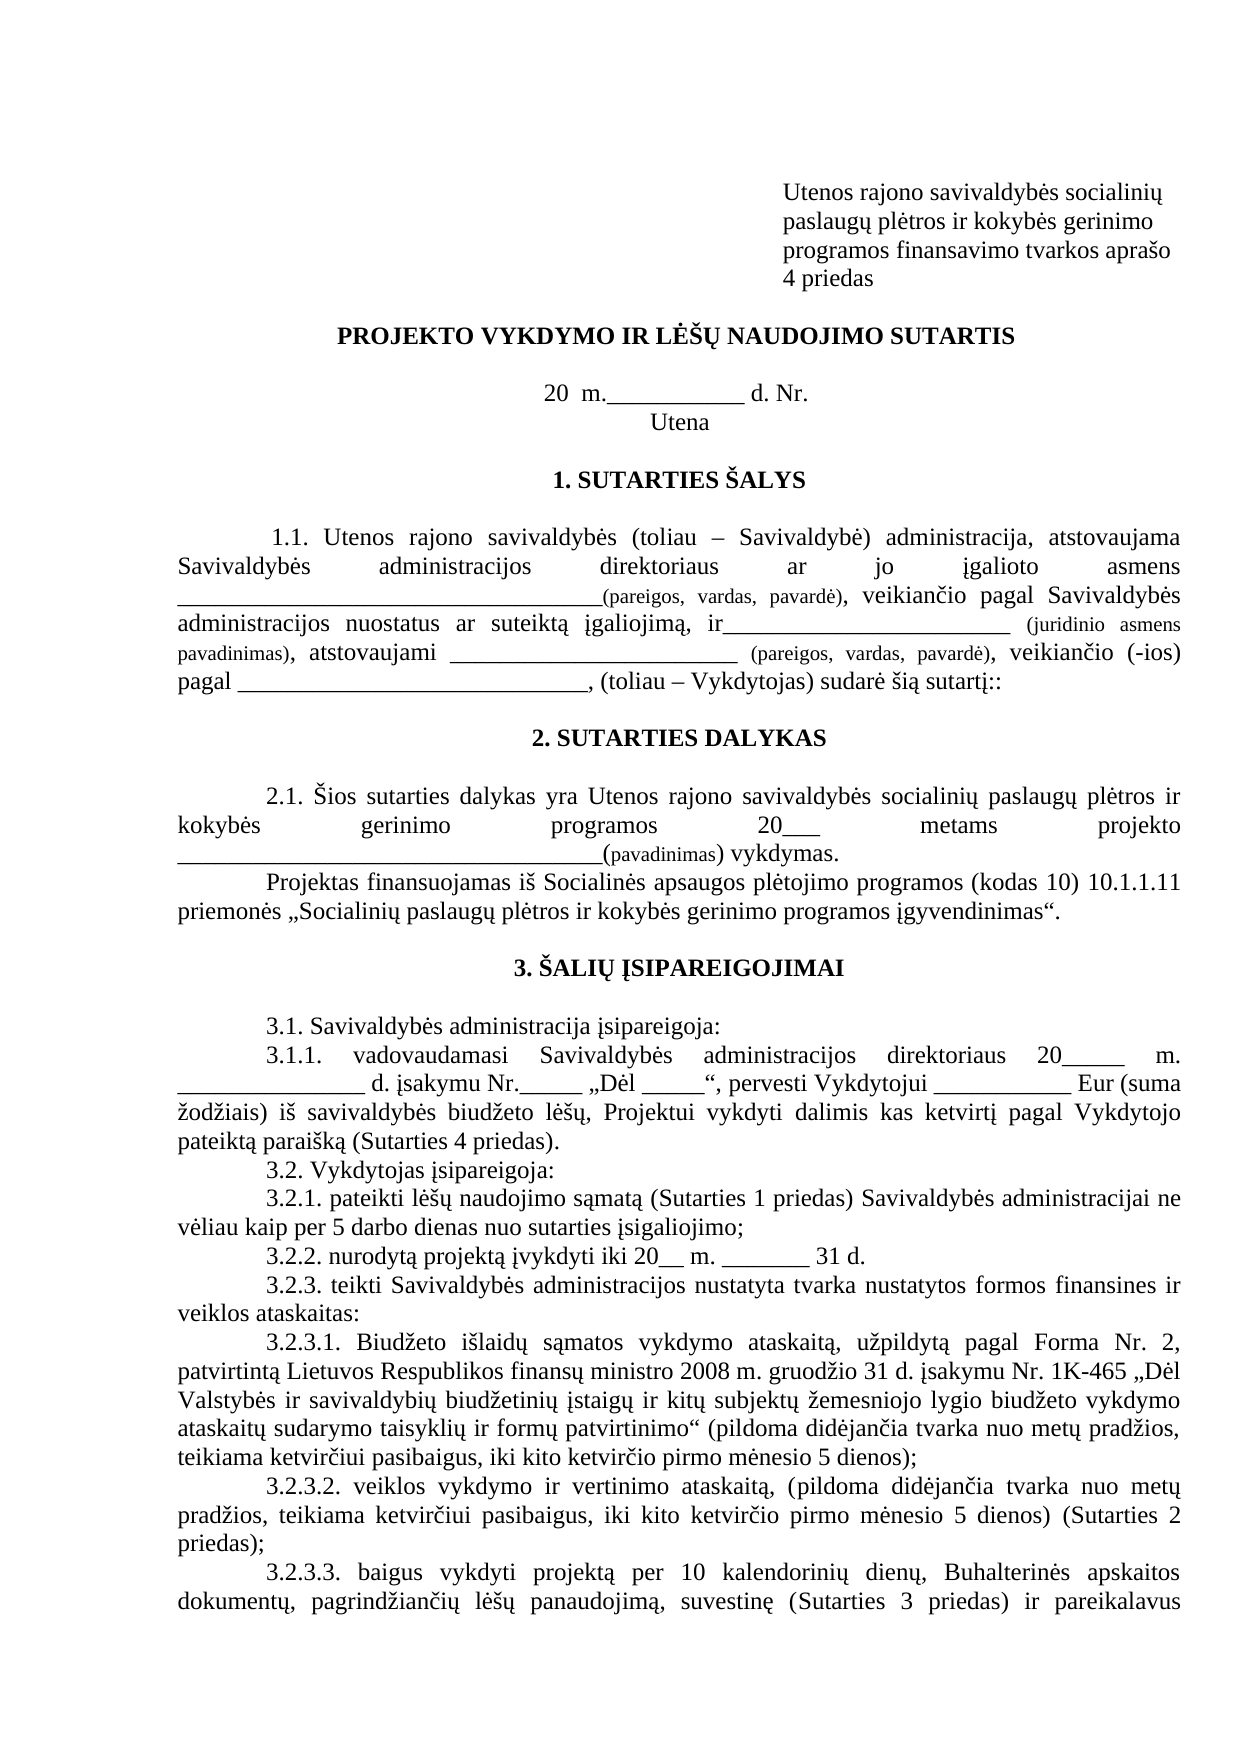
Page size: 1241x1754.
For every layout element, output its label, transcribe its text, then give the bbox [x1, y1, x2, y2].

text programos finansavimo tvarkos aprašo [783, 235, 1181, 263]
text 1. SUTARTIES ŠALYS [177, 465, 1181, 493]
text 1.1. Utenos rajono savivaldybės (toliau – Savivaldybė) administracija, atstovaujama Savivaldybės administracijos direktoriaus ar jo įgalioto asmens __________________________________(pareigos, vardas, pavardė), veikiančio pagal Savivaldybės administracijos nuostatus ar suteiktą įgaliojimą, ir_______________________ (juridinio asmens pavadinimas), atstovaujami _______________________ (pareigos, vardas, pavardė), veikiančio (-ios) pagal ____________________________, (toliau – Vykdytojas) sudarė šią sutartį:: [177, 522, 1181, 695]
text paslaugų plėtros ir kokybės gerinimo [783, 206, 1181, 235]
text projekto VYKDYMO IR LĖŠŲ NAUDOJIMO SUTARTIS [177, 321, 1181, 350]
text Utenos rajono savivaldybės socialinių [783, 177, 1181, 206]
text 3.2. Vykdytojas įsipareigoja: [177, 1155, 1181, 1183]
text 3.2.3.1. Biudžeto išlaidų sąmatos vykdymo ataskaitą, užpildytą pagal Forma Nr. 2, patvirtintą Lietuvos Respublikos finansų ministro 2008 m. gruodžio 31 d. įsakymu Nr. 1K-465 „Dėl Valstybės ir savivaldybių biudžetinių įstaigų ir kitų subjektų žemesniojo lygio biudžeto vykdymo ataskaitų sudarymo taisyklių ir formų patvirtinimo“ (pildoma didėjančia tvarka nuo metų pradžios, teikiama ketvirčiui pasibaigus, iki kito ketvirčio pirmo mėnesio 5 dienos); [177, 1327, 1181, 1471]
text 3.1. Savivaldybės administracija įsipareigoja: [177, 1011, 1181, 1040]
text 3.2.3.2. veiklos vykdymo ir vertinimo ataskaitą, (pildoma didėjančia tvarka nuo metų pradžios, teikiama ketvirčiui pasibaigus, iki kito ketvirčio pirmo mėnesio 5 dienos) (Sutarties 2 priedas); [177, 1471, 1181, 1557]
text 3. ŠALIŲ ĮSIPAREIGOJIMAI [177, 953, 1181, 982]
text 3.2.3.3. baigus vykdyti projektą per 10 kalendorinių dienų, Buhalterinės apskaitos dokumentų, pagrindžiančių lėšų panaudojimą, suvestinę (Sutarties 3 priedas) ir pareikalavus [177, 1557, 1181, 1615]
text 2. SUTARTIES DALYKAS [177, 723, 1181, 752]
text 3.2.2. nurodytą projektą įvykdyti iki 20__ m. _______ 31 d. [177, 1241, 1181, 1270]
text 2.1. Šios sutarties dalykas yra Utenos rajono savivaldybės socialinių paslaugų plėtros ir kokybės gerinimo programos 20___ metams projekto __________________________________(pavadinimas) vykdymas. [177, 781, 1181, 867]
text 3.2.3. teikti Savivaldybės administracijos nustatyta tvarka nustatytos formos finansines ir veiklos ataskaitas: [177, 1270, 1181, 1327]
text 3.1.1. vadovaudamasi Savivaldybės administracijos direktoriaus 20_____ m. _______________ d. įsakymu Nr._____ „Dėl _____“, pervesti Vykdytojui ___________ Eur (suma žodžiais) iš savivaldybės biudžeto lėšų, Projektui vykdyti dalimis kas ketvirtį pagal Vykdytojo pateiktą paraišką (Sutarties 4 priedas). [177, 1040, 1181, 1155]
text Utena [177, 407, 1181, 436]
text 20 m.___________ d. Nr. [177, 378, 1181, 407]
text 4 priedas [783, 263, 1181, 292]
text Projektas finansuojamas iš Socialinės apsaugos plėtojimo programos (kodas 10) 10.1.1.11 priemonės „Socialinių paslaugų plėtros ir kokybės gerinimo programos įgyvendinimas“. [177, 867, 1181, 925]
text 3.2.1. pateikti lėšų naudojimo sąmatą (Sutarties 1 priedas) Savivaldybės administracijai ne vėliau kaip per 5 darbo dienas nuo sutarties įsigaliojimo; [177, 1183, 1181, 1241]
